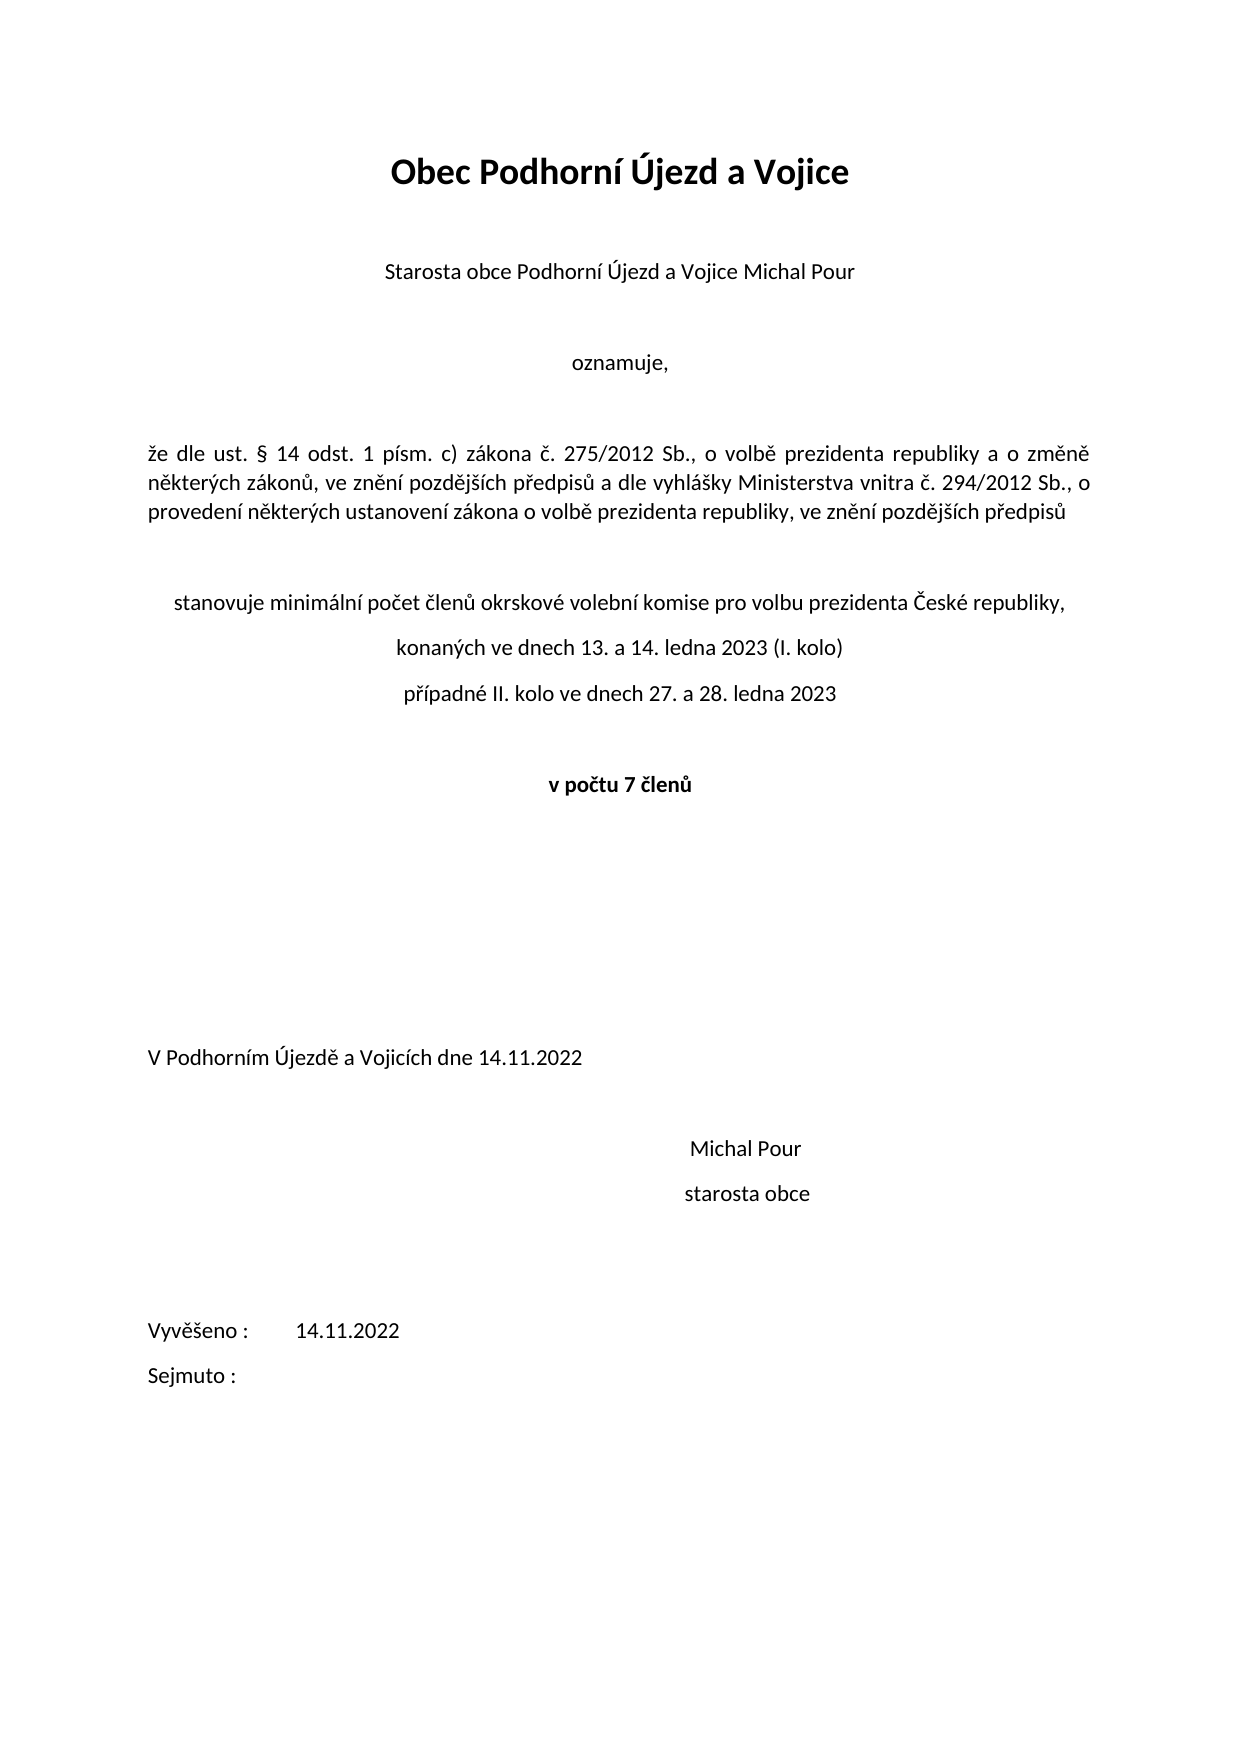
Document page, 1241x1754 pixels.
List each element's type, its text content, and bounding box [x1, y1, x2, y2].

text případné II. kolo ve dnech 27. a 28. ledna 2023 [148, 679, 1093, 707]
text konaných ve dnech 13. a 14. ledna 2023 (I. kolo) [148, 633, 1093, 661]
text starosta obce [148, 1179, 1093, 1208]
text že dle ust. § 14 odst. 1 písm. c) zákona č. 275/2012 Sb., o volbě prezidenta republiky a o změně některých zákonů, ve znění pozdějších předpisů a dle vyhlášky Ministerstva vnitra č. 294/2012 Sb., o provedení některých ustanovení zákona o volbě prezidenta republiky, ve znění pozdějších předpisů [148, 439, 1093, 525]
text V Podhorním Újezdě a Vojicích dne 14.11.2022 [148, 1043, 1093, 1071]
text Vyvěšeno : 14.11.2022 [148, 1316, 1093, 1344]
text stanovuje minimální počet členů okrskové volební komise pro volbu prezidenta České republiky, [148, 588, 1093, 616]
text Starosta obce Podhorní Újezd a Vojice Michal Pour [148, 257, 1093, 285]
text oznamuje, [148, 348, 1093, 376]
text Michal Pour [148, 1134, 1093, 1162]
text Sejmuto : [148, 1362, 1093, 1390]
text Obec Podhorní Újezd a Vojice [148, 148, 1093, 193]
text v počtu 7 členů [148, 770, 1093, 798]
